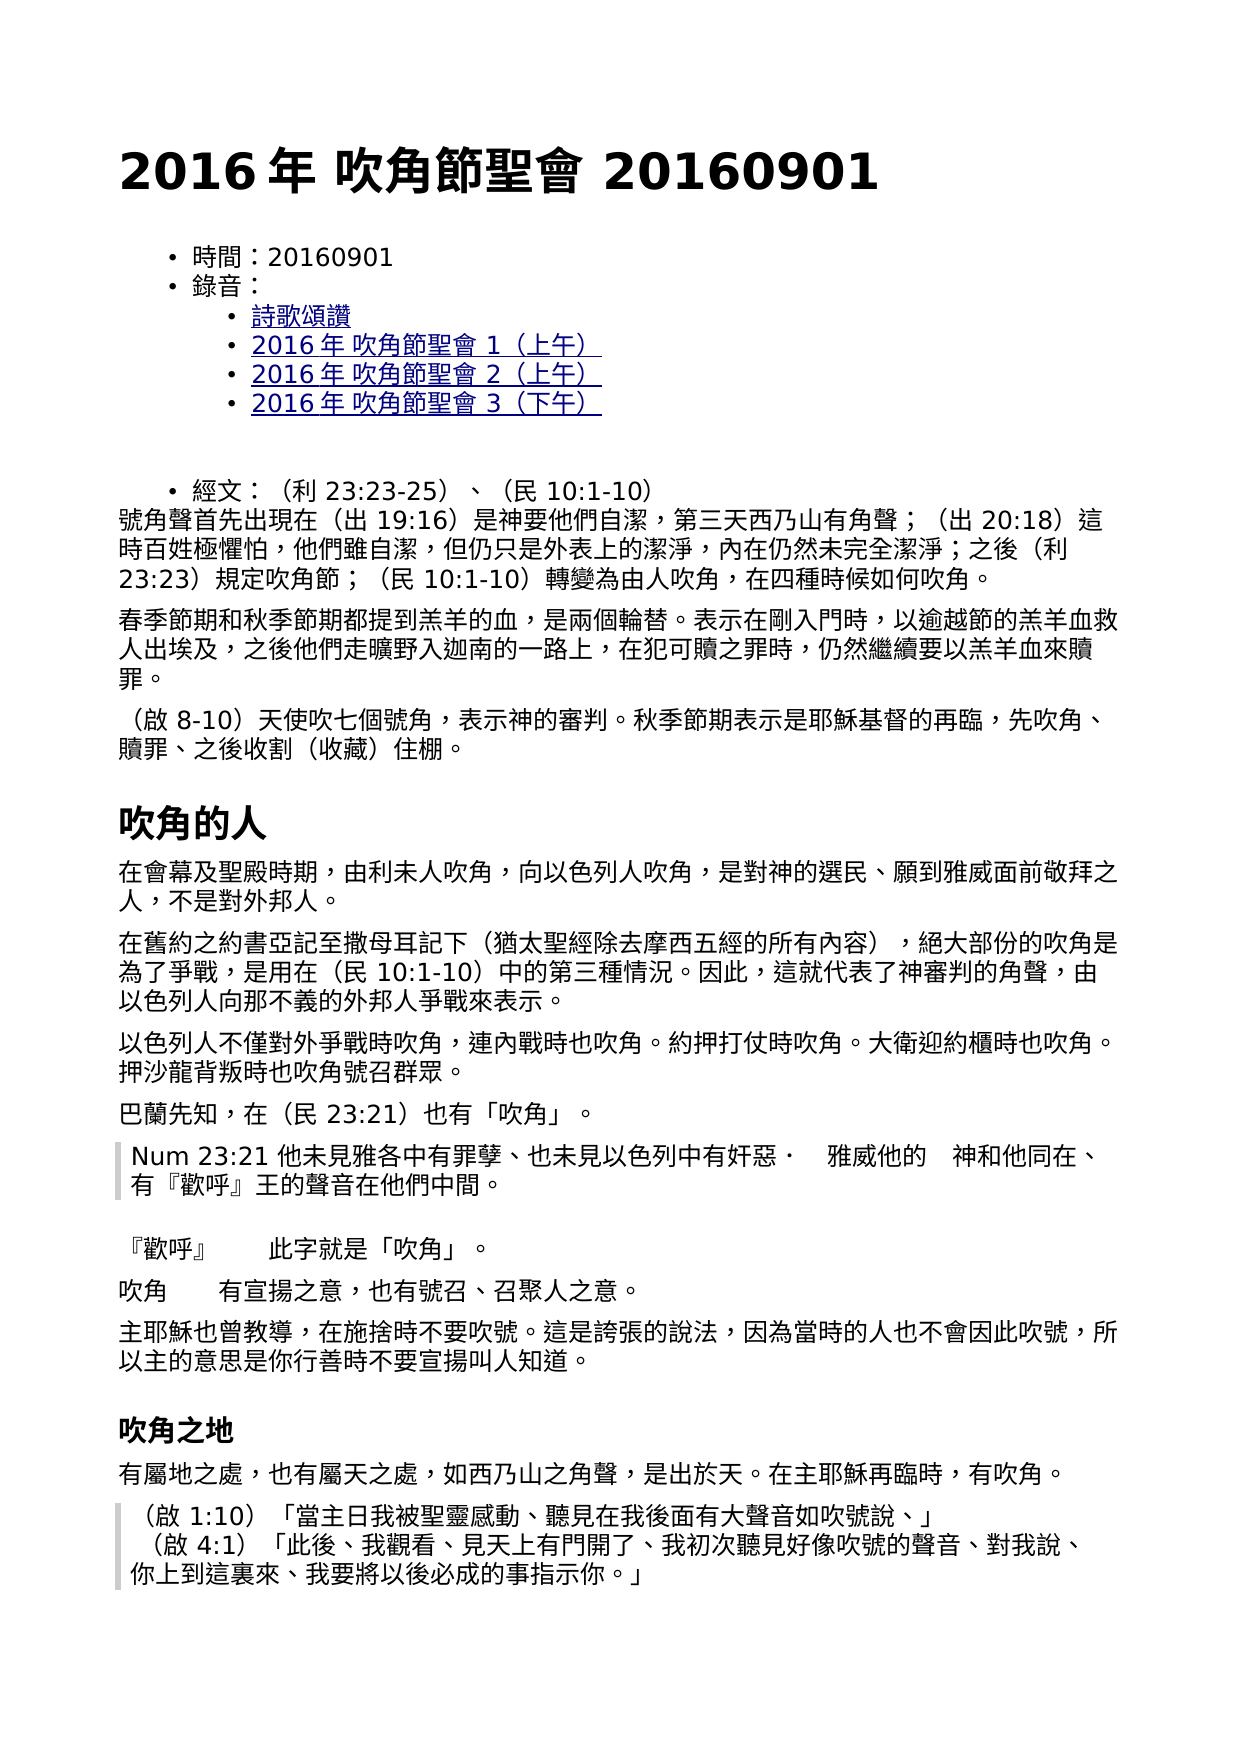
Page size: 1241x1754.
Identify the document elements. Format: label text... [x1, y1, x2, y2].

text 春季節期和秋季節期都提到羔羊的血，是兩個輪替。表示在剛入門時，以逾越節的羔羊血救人出埃及，之後他們走曠野入迦南的一路上，在犯可贖之罪時，仍然繼續要以羔羊血來贖罪。 [118, 606, 1122, 694]
text 在舊約之約書亞記至撒母耳記下（猶太聖經除去摩西五經的所有內容），絕大部份的吹角是為了爭戰，是用在（民 10:1-10）中的第三種情況。因此，這就代表了神審判的角聲，由以色列人向那不義的外邦人爭戰來表示。 [118, 929, 1122, 1017]
subtitle 2016年 吹角節聖會 20160901 [118, 143, 1122, 201]
text 吹角 有宣揚之意，也有號召、召聚人之意。 [118, 1277, 1122, 1306]
text 主耶穌也曾教導，在施捨時不要吹號。這是誇張的說法，因為當時的人也不會因此吹號，所以主的意思是你行善時不要宣揚叫人知道。 [118, 1318, 1122, 1377]
list 詩歌頌讚 [236, 302, 1122, 331]
text 有屬地之處，也有屬天之處，如西乃山之角聲，是出於天。在主耶穌再臨時，有吹角。 [118, 1461, 1122, 1490]
text 在會幕及聖殿時期，由利未人吹角，向以色列人吹角，是對神的選民、願到雅威面前敬拜之人，不是對外邦人。 [118, 858, 1122, 917]
text 號角聲首先出現在（出 19:16）是神要他們自潔，第三天西乃山有角聲；（出 20:18）這時百姓極懼怕，他們雖自潔，但仍只是外表上的潔淨，內在仍然未完全潔淨；之後（利 23:23）規定吹角節；（民 10:1-10）轉變為由人吹角，在四種時候如何吹角。 [118, 506, 1122, 594]
text （啟 8-10）天使吹七個號角，表示神的審判。秋季節期表示是耶穌基督的再臨，先吹角、贖罪、之後收割（收藏）住棚。 [118, 706, 1122, 765]
subtitle 吹角之地 [118, 1414, 1122, 1448]
text 以色列人不僅對外爭戰時吹角，連內戰時也吹角。約押打仗時吹角。大衛迎約櫃時也吹角。押沙龍背叛時也吹角號召群眾。 [118, 1029, 1122, 1088]
table_header （啟 1:10）「當主日我被聖靈感動、聽見在我後面有大聲音如吹號說、」 （啟 4:1）「此後、我觀看、見天上有門開了、我初次聽見好像吹號的聲音、對我說、你上到這裏來、我要將以後必成的事指示你。」 [121, 1503, 1122, 1590]
list 時間：20160901 [177, 243, 1122, 272]
text 巴蘭先知，在（民 23:21）也有「吹角」。 [118, 1100, 1122, 1129]
list 2016年 吹角節聖會 3（下午） [236, 389, 1122, 418]
list 經文：（利 23:23-25）、（民 10:1-10） [177, 477, 1122, 506]
table_header Num 23:21 他未見雅各中有罪孽、也未見以色列中有奸惡． 雅威他的 神和他同在、有『歡呼』王的聲音在他們中間。 [121, 1142, 1122, 1200]
list 2016年 吹角節聖會 1（上午） [236, 331, 1122, 360]
list 2016年 吹角節聖會 2（上午） [236, 360, 1122, 389]
subtitle 吹角的人 [118, 802, 1122, 846]
text 『歡呼』 此字就是「吹角」。 [118, 1235, 1122, 1264]
list 錄音： [177, 272, 1122, 302]
